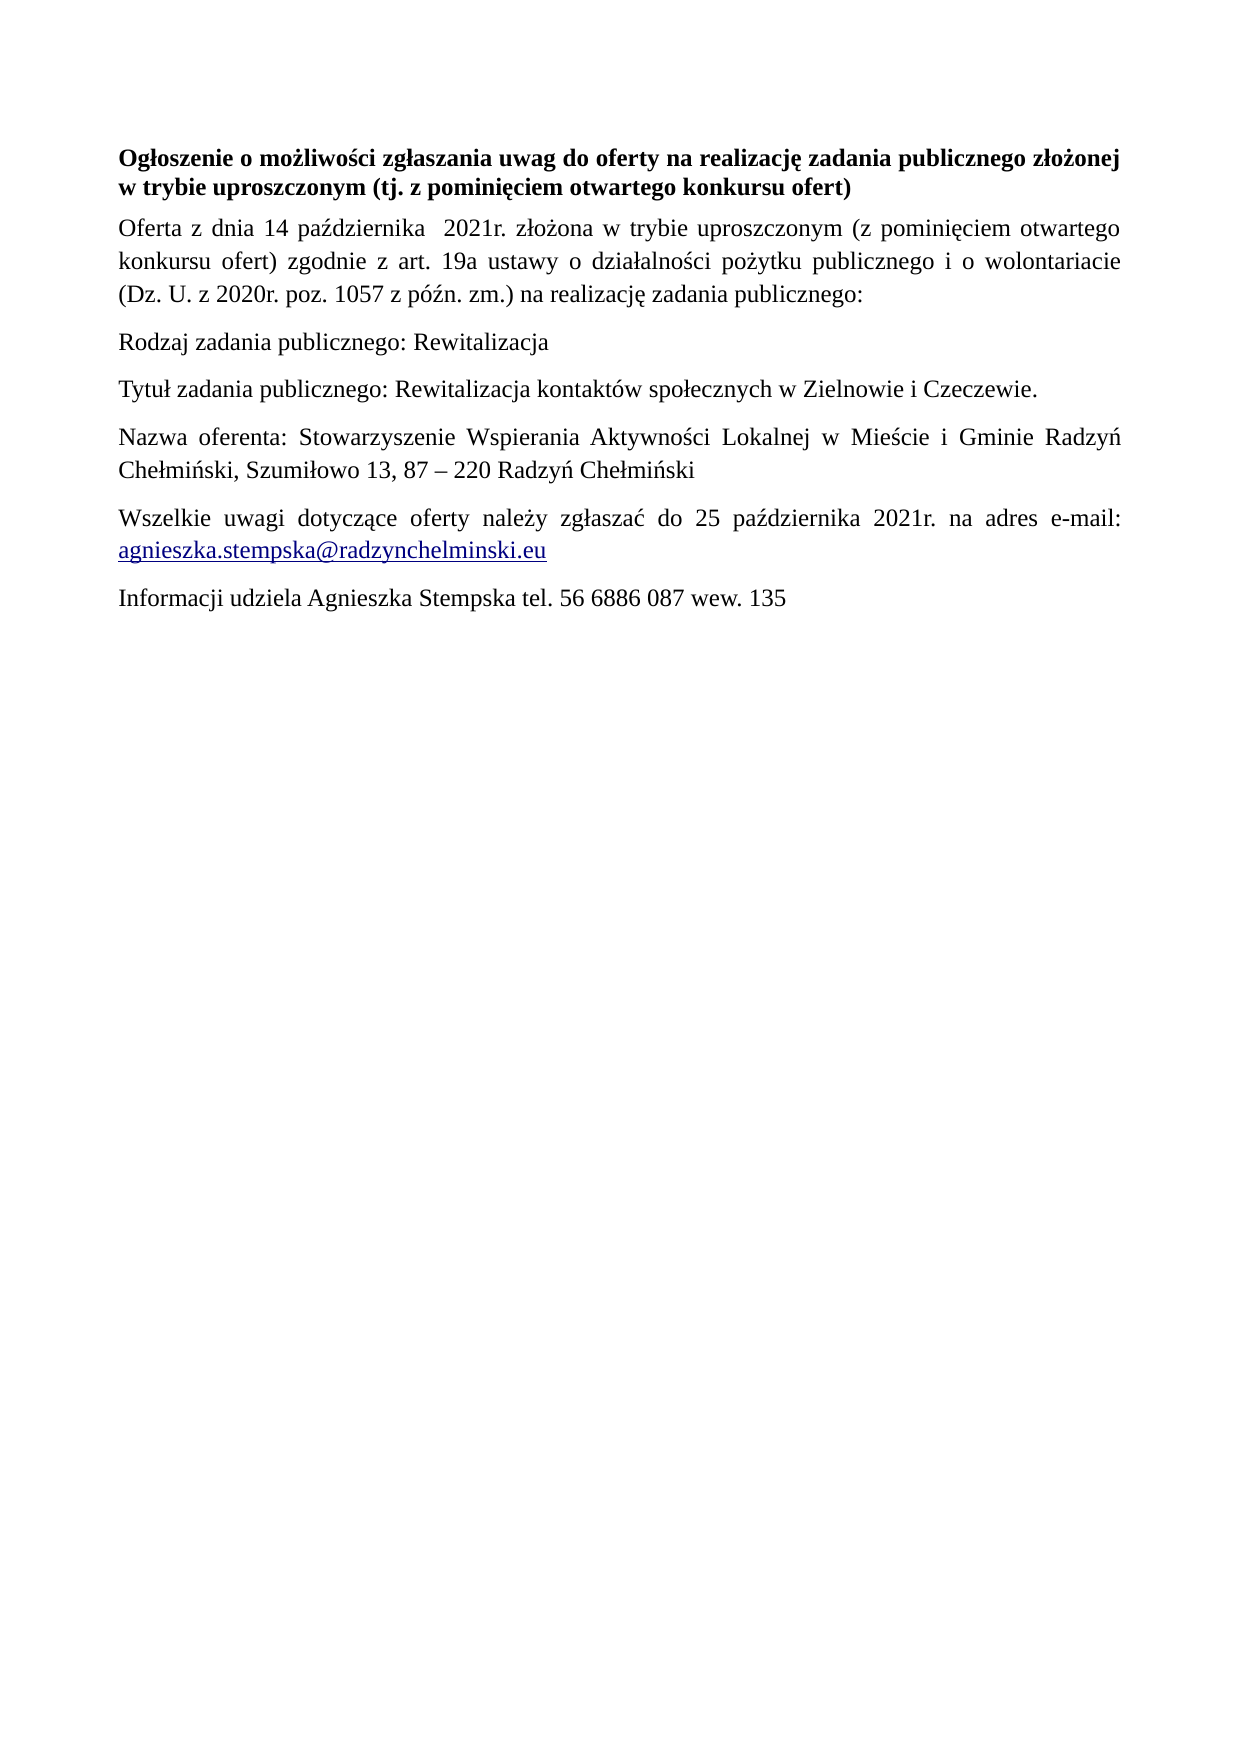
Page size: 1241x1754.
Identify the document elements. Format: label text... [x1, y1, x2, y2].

text Informacji udziela Agnieszka Stempska tel. 56 6886 087 wew. 135 [118, 583, 1122, 612]
text Tytuł zadania publicznego: Rewitalizacja kontaktów społecznych w Zielnowie i Czeczewie. [118, 374, 1122, 403]
text Nazwa oferenta: Stowarzyszenie Wspierania Aktywności Lokalnej w Mieście i Gminie Radzyń Chełmiński, Szumiłowo 13, 87 – 220 Radzyń Chełmiński [118, 422, 1122, 484]
subtitle Ogłoszenie o możliwości zgłaszania uwag do oferty na realizację zadania publicznego złożonej w trybie uproszczonym (tj. z pominięciem otwartego konkursu ofert) [118, 143, 1122, 201]
text Rodzaj zadania publicznego: Rewitalizacja [118, 327, 1122, 356]
text Wszelkie uwagi dotyczące oferty należy zgłaszać do 25 października 2021r. na adres e-mail: agnieszka.stempska@radzynchelminski.eu [118, 503, 1122, 564]
text Oferta z dnia 14 października 2021r. złożona w trybie uproszczonym (z pominięciem otwartego konkursu ofert) zgodnie z art. 19a ustawy o działalności pożytku publicznego i o wolontariacie (Dz. U. z 2020r. poz. 1057 z późn. zm.) na realizację zadania publicznego: [118, 213, 1122, 308]
